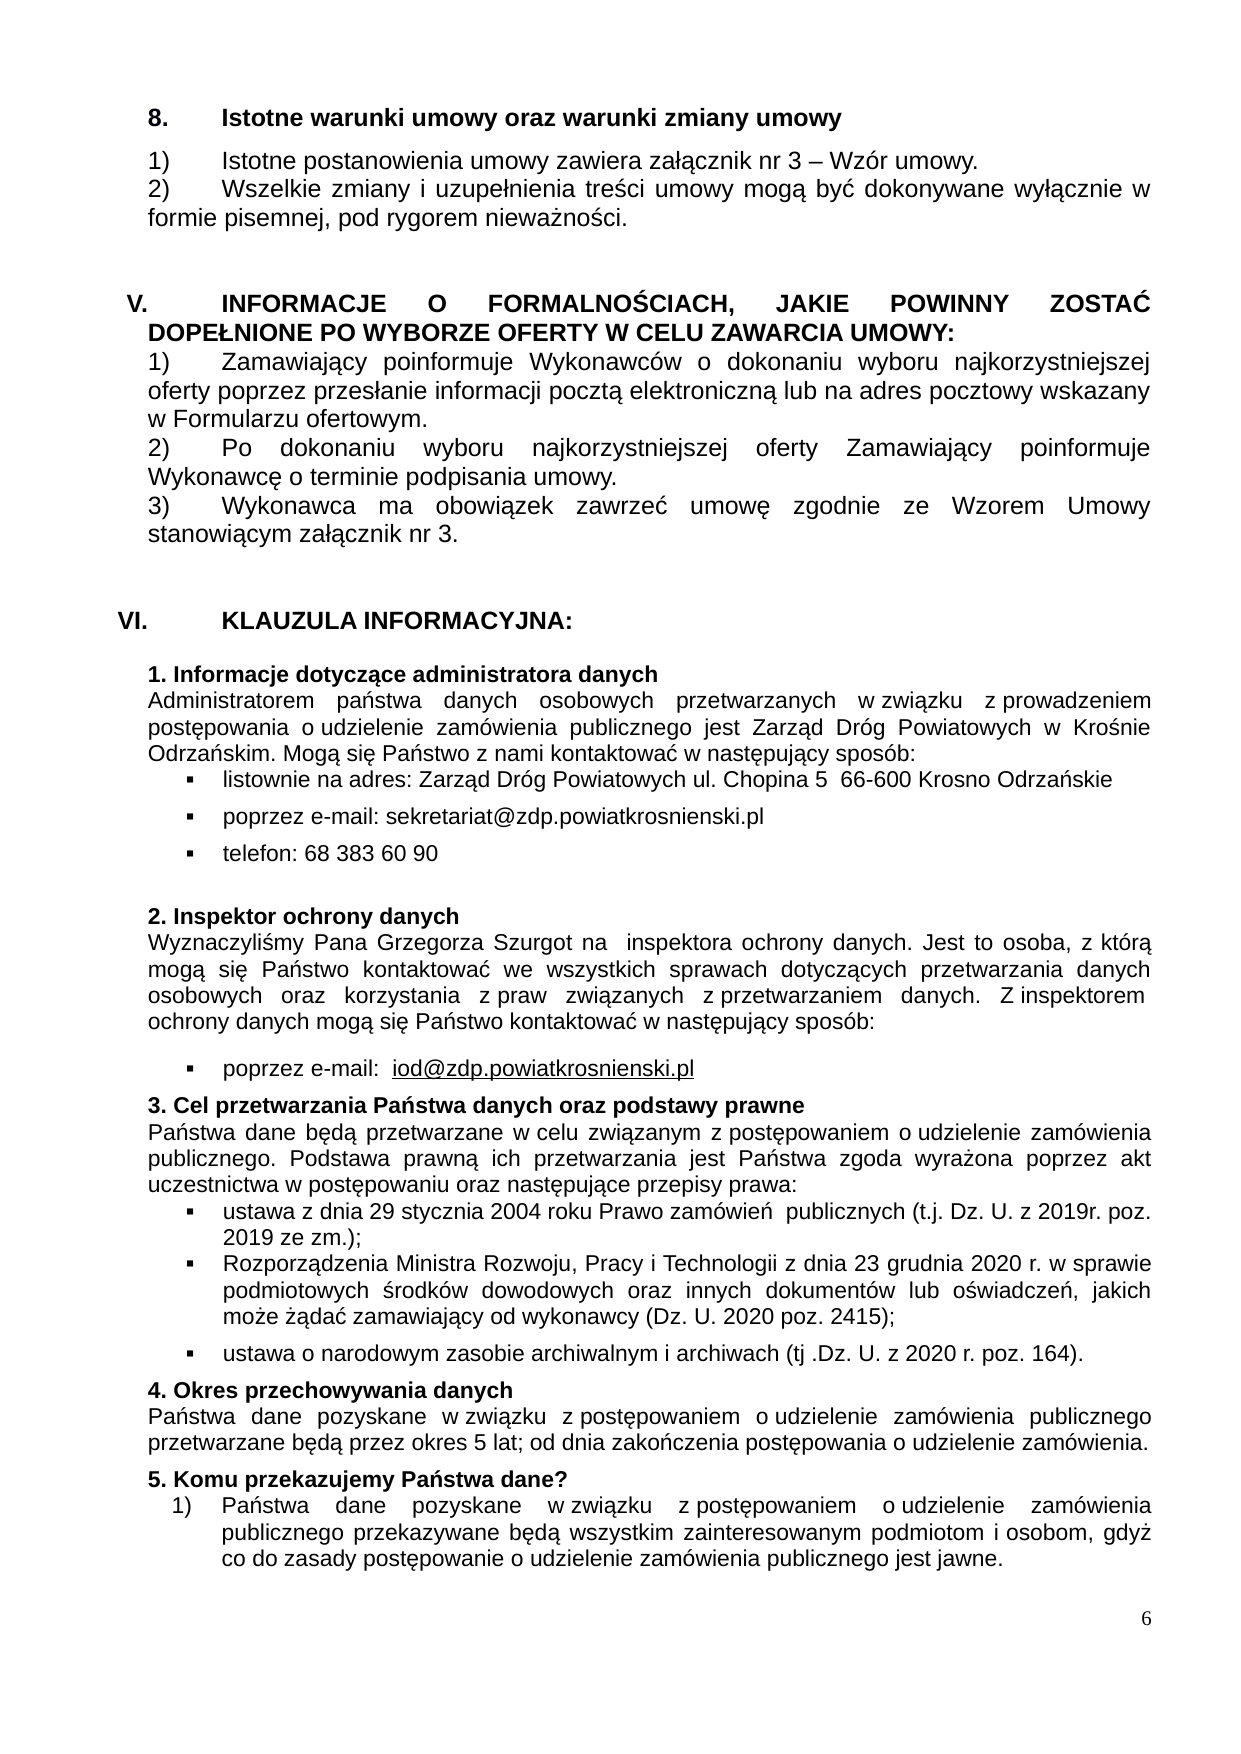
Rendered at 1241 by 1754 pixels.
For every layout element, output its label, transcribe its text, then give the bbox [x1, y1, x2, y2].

list Wykonawca ma obowiązek zawrzeć umowę zgodnie ze Wzorem Umowy stanowiącym załącznik nr 3. [148, 491, 1152, 548]
text Państwa dane pozyskane w związku z postępowaniem o udzielenie zamówienia publicznego przetwarzane będą przez okres 5 lat; od dnia zakończenia postępowania o udzielenie zamówienia. [148, 1403, 1152, 1456]
list Istotne warunki umowy oraz warunki zmiany umowy [148, 102, 1152, 131]
list Po dokonaniu wyboru najkorzystniejszej oferty Zamawiający poinformuje Wykonawcę o terminie podpisania umowy. [148, 433, 1152, 491]
text 4. Okres przechowywania danych [148, 1377, 1152, 1403]
list ustawa o narodowym zasobie archiwalnym i archiwach (tj .Dz. U. z 2020 r. poz. 164). [185, 1340, 1152, 1366]
text 2. Inspektor ochrony danych [148, 903, 1152, 929]
text 1) Państwa dane pozyskane w związku z postępowaniem o udzielenie zamówienia publicznego przekazywane będą wszystkim zainteresowanym podmiotom i osobom, gdyż co do zasady postępowanie o udzielenie zamówienia publicznego jest jawne. [171, 1492, 1152, 1571]
list poprzez e-mail: sekretariat@zdp.powiatkrosnienski.pl [185, 803, 1152, 829]
list ustawa z dnia 29 stycznia 2004 roku Prawo zamówień publicznych (t.j. Dz. U. z 2019r. poz. 2019 ze zm.); [185, 1198, 1152, 1250]
list Zamawiający poinformuje Wykonawców o dokonaniu wyboru najkorzystniejszej oferty poprzez przesłanie informacji pocztą elektroniczną lub na adres pocztowy wskazany w Formularzu ofertowym. [148, 347, 1152, 433]
list Wszelkie zmiany i uzupełnienia treści umowy mogą być dokonywane wyłącznie w formie pisemnej, pod rygorem nieważności. [148, 174, 1152, 232]
text 5. Komu przekazujemy Państwa dane? [148, 1466, 1152, 1492]
text 1. Informacje dotyczące administratora danych [148, 661, 1152, 687]
text Administratorem państwa danych osobowych przetwarzanych w związku z prowadzeniem postępowania o udzielenie zamówienia publicznego jest Zarząd Dróg Powiatowych w Krośnie Odrzańskim. Mogą się Państwo z nami kontaktować w następujący sposób: [148, 687, 1152, 766]
list KLAUZULA INFORMACYJNA: [148, 606, 1152, 634]
list Rozporządzenia Ministra Rozwoju, Pracy i Technologii z dnia 23 grudnia 2020 r. w sprawie podmiotowych środków dowodowych oraz innych dokumentów lub oświadczeń, jakich może żądać zamawiający od wykonawcy (Dz. U. 2020 poz. 2415); [185, 1250, 1152, 1329]
list INFORMACJE O FORMALNOŚCIACH, JAKIE POWINNY ZOSTAĆ DOPEŁNIONE PO WYBORZE OFERTY W CELU ZAWARCIA UMOWY: [148, 289, 1152, 347]
list telefon: 68 383 60 90 [185, 840, 1152, 866]
text Państwa dane będą przetwarzane w celu związanym z postępowaniem o udzielenie zamówienia publicznego. Podstawa prawną ich przetwarzania jest Państwa zgoda wyrażona poprzez akt uczestnictwa w postępowaniu oraz następujące przepisy prawa: [148, 1118, 1152, 1198]
list poprzez e-mail: iod@zdp.powiatkrosnienski.pl [185, 1055, 1152, 1082]
list listownie na adres: Zarząd Dróg Powiatowych ul. Chopina 5 66-600 Krosno Odrzańskie [185, 766, 1152, 792]
text 3. Cel przetwarzania Państwa danych oraz podstawy prawne [148, 1092, 1152, 1118]
text Wyznaczyliśmy Pana Grzegorza Szurgot na inspektora ochrony danych. Jest to osoba, z którą mogą się Państwo kontaktować we wszystkich sprawach dotyczących przetwarzania danych osobowych oraz korzystania z praw związanych z przetwarzaniem danych. Z inspektorem ochrony danych mogą się Państwo kontaktować w następujący sposób: [148, 929, 1152, 1034]
list Istotne postanowienia umowy zawiera załącznik nr 3 – Wzór umowy. [148, 146, 1152, 174]
